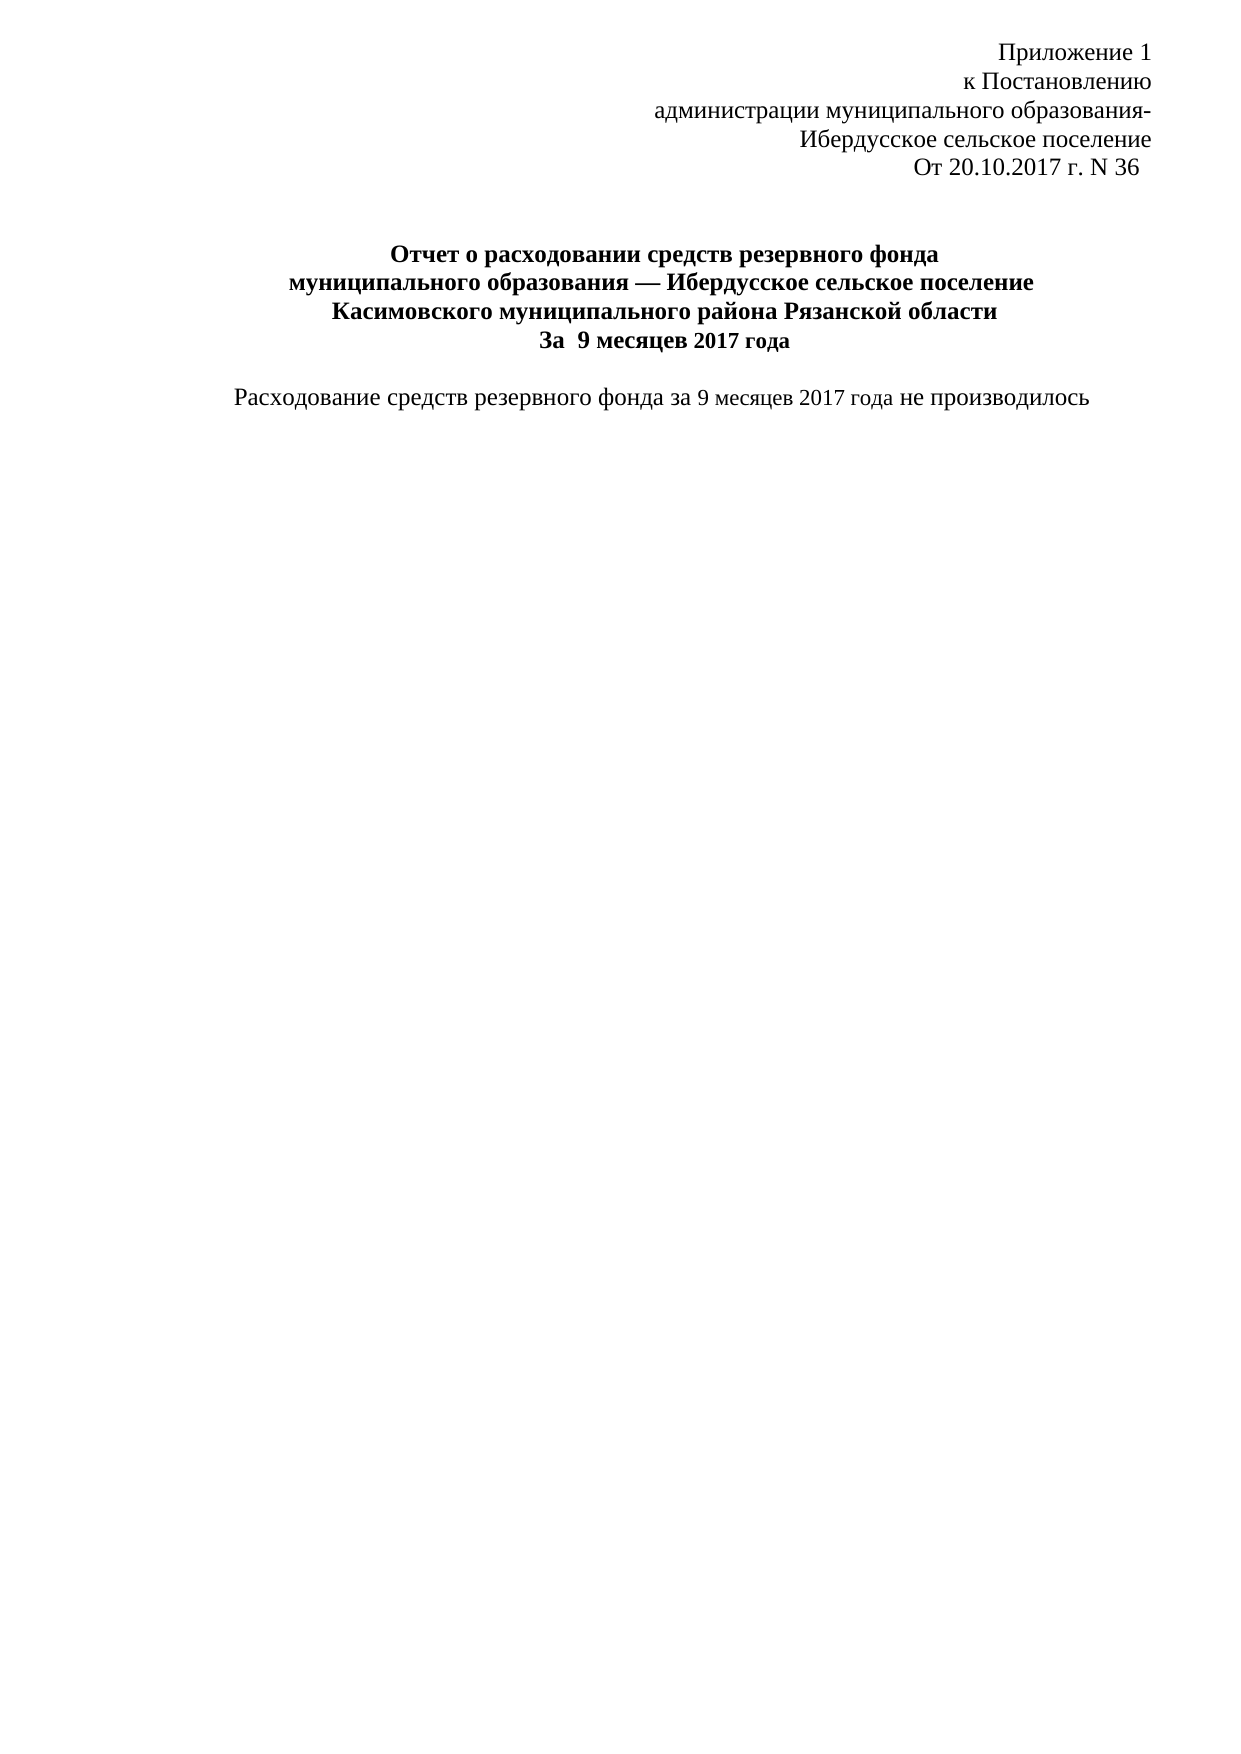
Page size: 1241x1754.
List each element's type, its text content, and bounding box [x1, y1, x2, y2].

text За 9 месяцев 2017 года [177, 325, 1152, 354]
text Расходование средств резервного фонда за 9 месяцев 2017 года не производилось [177, 382, 1152, 411]
text муниципального образования — Ибердусское сельское поселение [177, 267, 1152, 296]
text Касимовского муниципального района Рязанской области [177, 296, 1152, 325]
text От 20.10.2017 г. N 36 [177, 152, 1152, 181]
text к Постановлению [177, 66, 1152, 95]
text Ибердусское сельское поселение [177, 124, 1152, 152]
text администрации муниципального образования- [177, 95, 1152, 124]
text Отчет о расходовании средств резервного фонда [177, 239, 1152, 267]
text Приложение 1 [177, 37, 1152, 66]
